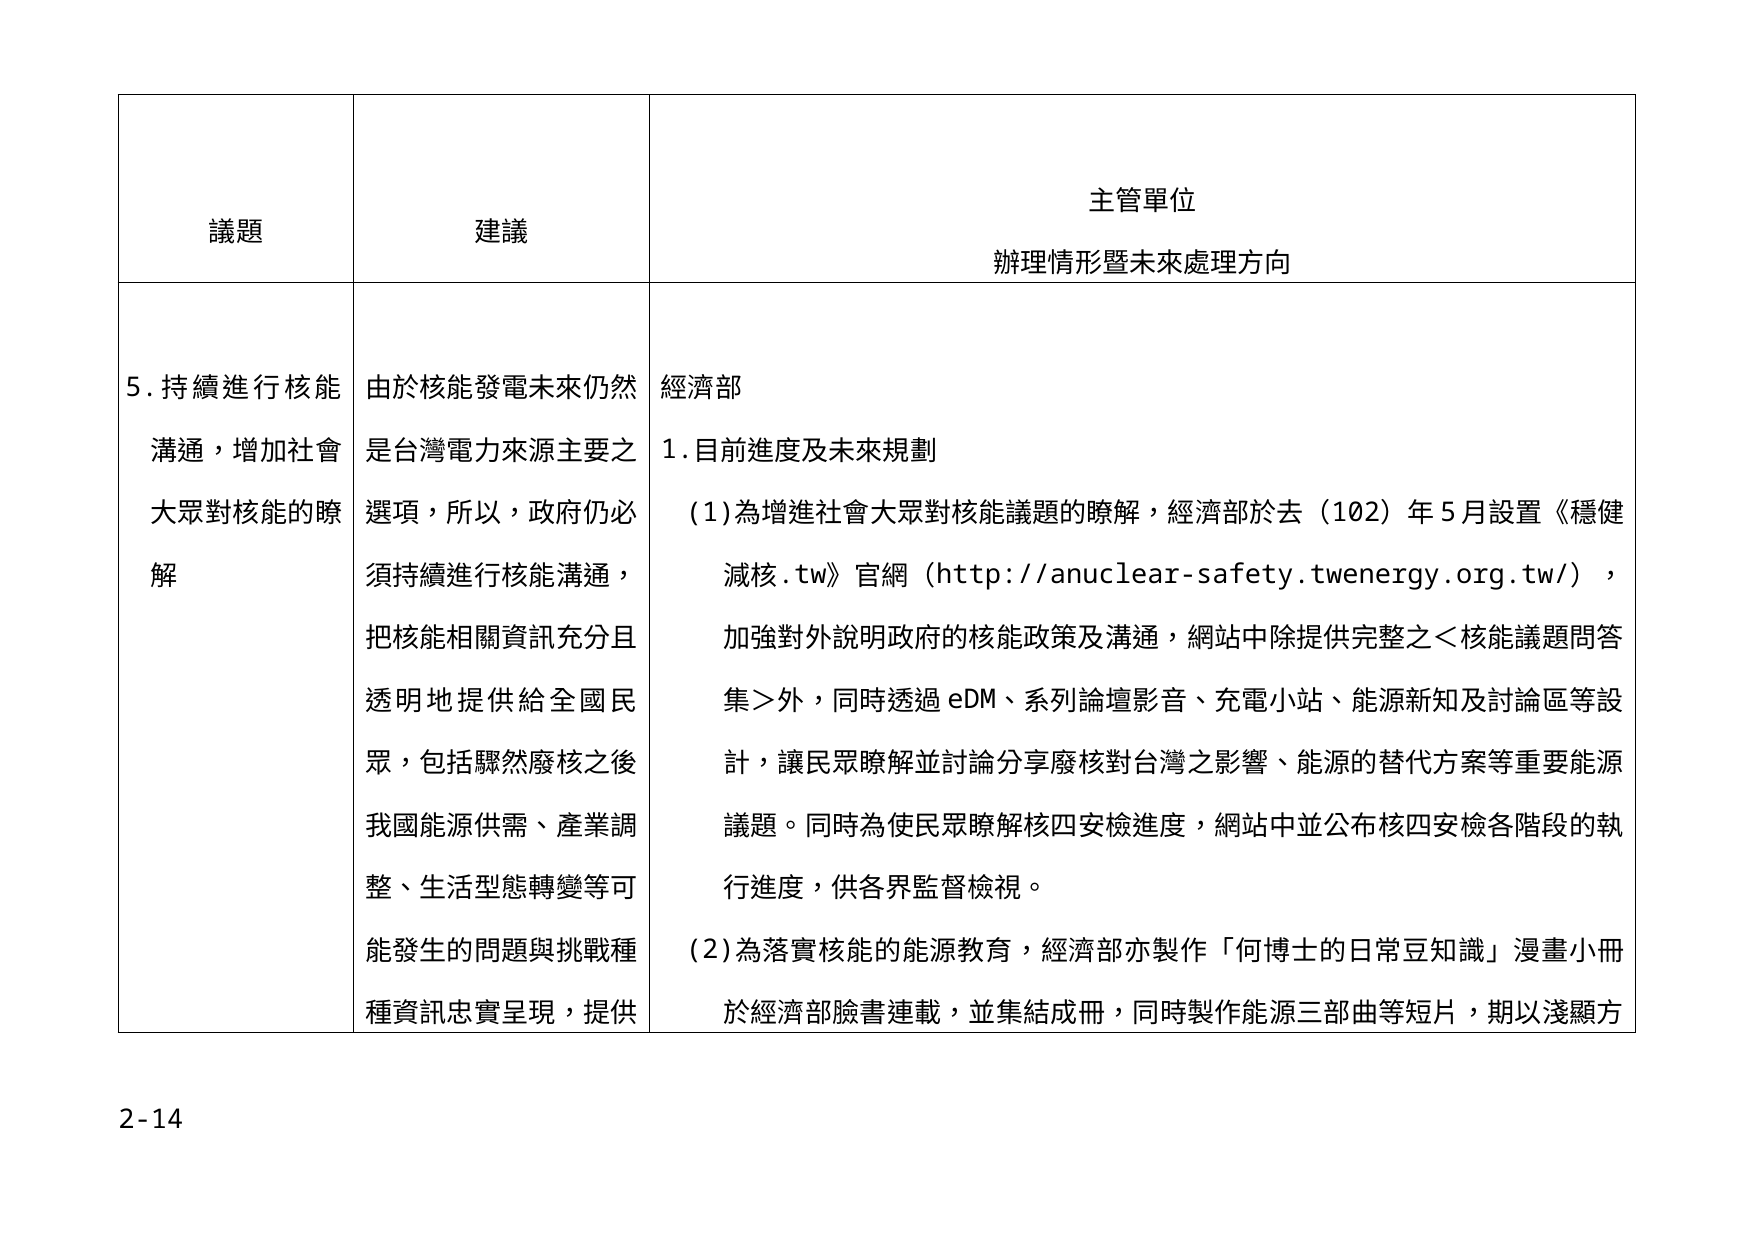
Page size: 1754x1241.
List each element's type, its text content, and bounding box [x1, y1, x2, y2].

table_cell 經濟部 1.目前進度及未來規劃 (1)為增進社會大眾對核能議題的瞭解，經濟部於去（102）年5月設置《穩健減核.tw》官網（http://anuclear-safety.twenergy.org.tw/），加強對外說明政府的核能政策及溝通，網站中除提供完整之＜核能議題問答集＞外，同時透過eDM、系列論壇影音、充電小站、能源新知及討論區等設計，讓民眾瞭解並討論分享廢核對台灣之影響、能源的替代方案等重要能源議題。同時為使民眾瞭解核四安檢進度，網站中並公布核四安檢各階段的執行進度，供各界監督檢視。 (2)為落實核能的能源教育，經濟部亦製作「何博士的日常豆知識」漫畫小冊於經濟部臉書連載，並集結成冊，同時製作能源三部曲等短片，期以淺顯方 [650, 283, 1635, 1032]
table_header 建議 [354, 95, 649, 282]
table_header 主管單位 辦理情形暨未來處理方向 [650, 95, 1635, 282]
table_header 議題 [119, 95, 353, 282]
table_cell 由於核能發電未來仍然是台灣電力來源主要之選項，所以，政府仍必須持續進行核能溝通，把核能相關資訊充分且透明地提供給全國民眾，包括驟然廢核之後我國能源供需、產業調整、生活型態轉變等可能發生的問題與挑戰種種資訊忠實呈現，提供 [354, 283, 649, 1032]
table_cell 5.持續進行核能溝通，增加社會大眾對核能的瞭解 [119, 283, 353, 1032]
